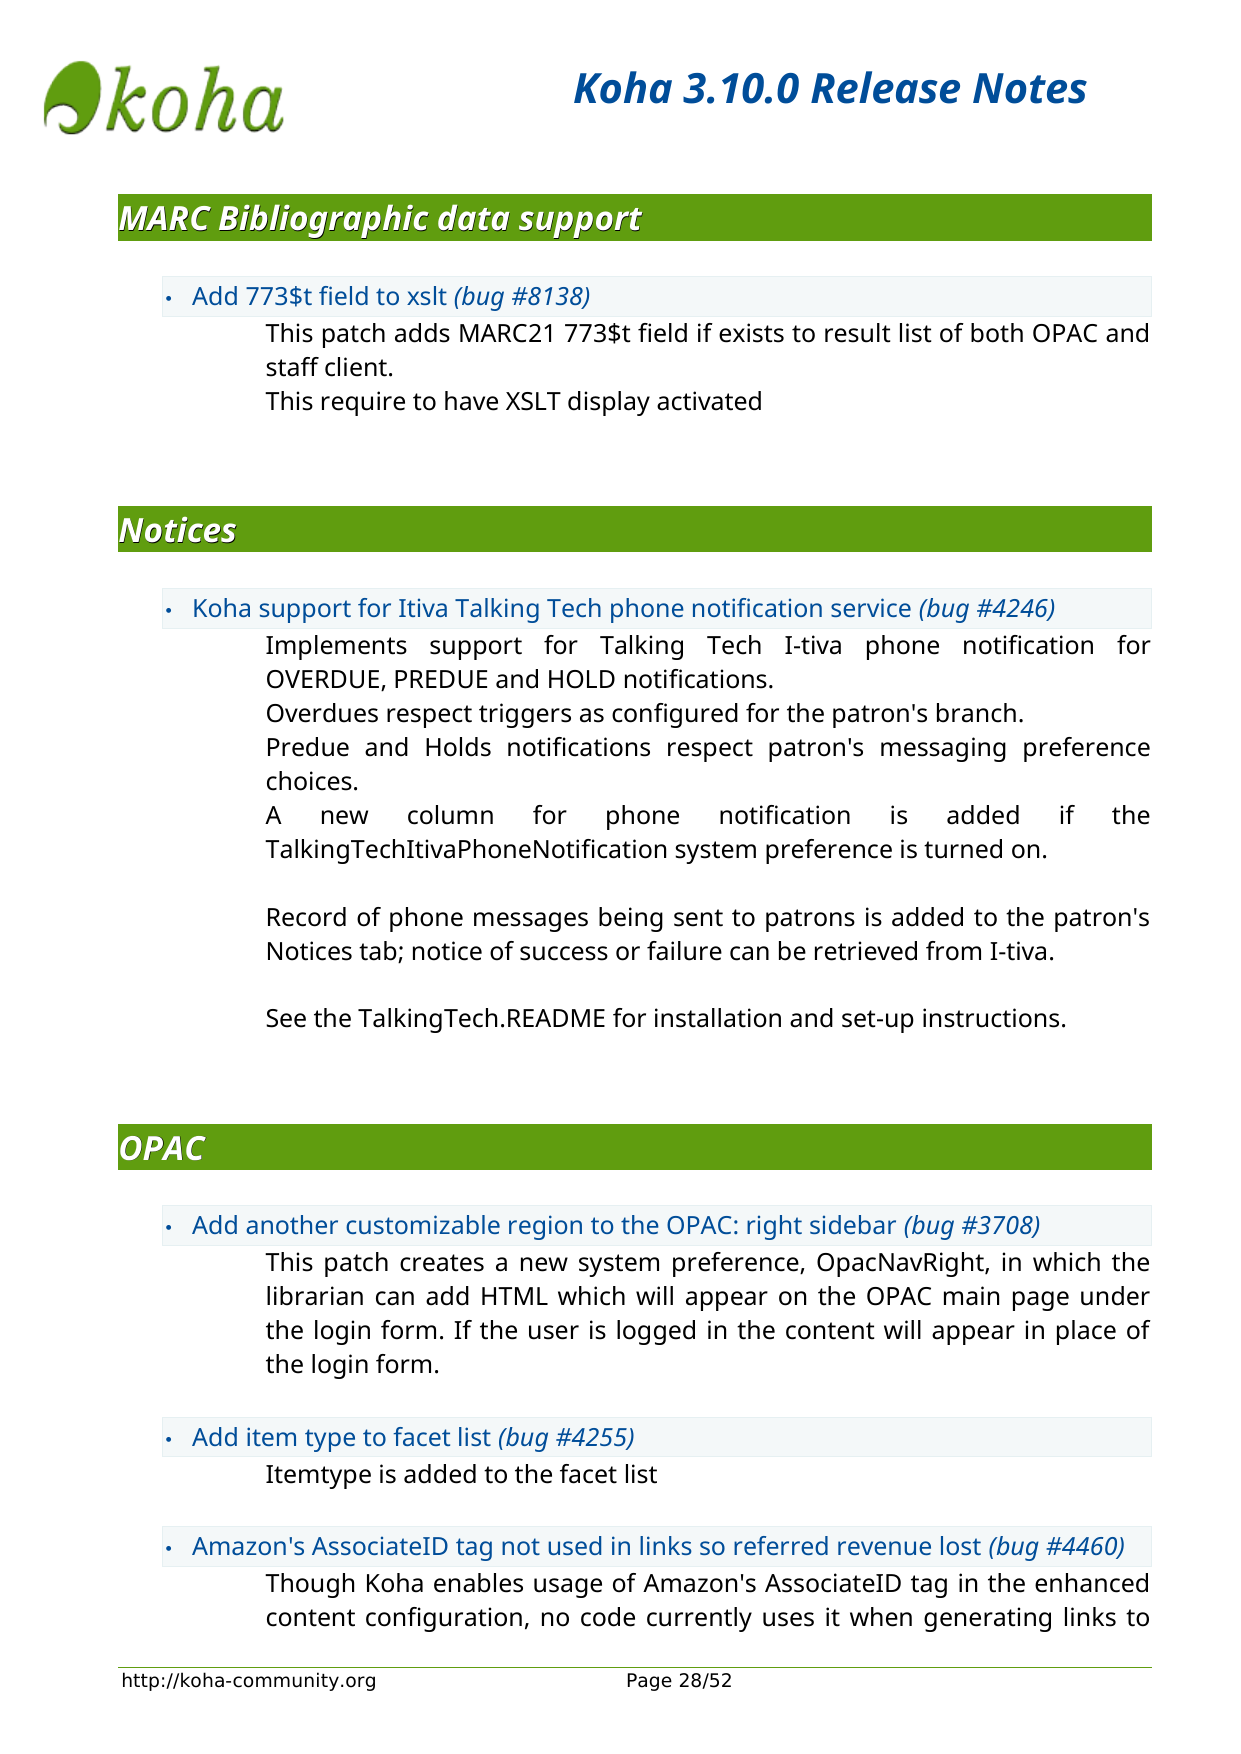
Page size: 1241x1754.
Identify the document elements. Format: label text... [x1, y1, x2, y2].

subtitle Notices [118, 506, 1152, 552]
picture [41, 59, 287, 138]
list Add item type to facet list (bug #4255) [163, 1418, 1151, 1456]
list Implements support for Talking Tech I-tiva phone notification for OVERDUE, PREDUE and HOLD notifications. Overdues respect triggers as configured for the patron's branch. Predue and Holds notifications respect patron's messaging preference choices. A new column for phone notification is added if the TalkingTechItivaPhoneNotification system preference is turned on. Record of phone messages being sent to patrons is added to the patron's Notices tab; notice of success or failure can be retrieved from I-tiva. See the TalkingTech.README for installation and set-up instructions. [236, 629, 1152, 1035]
list Add 773$t field to xslt (bug #8138) [163, 277, 1151, 316]
list Amazon's AssociateID tag not used in links so referred revenue lost (bug #4460) [163, 1527, 1151, 1566]
list Koha support for Itiva Talking Tech phone notification service (bug #4246) [163, 589, 1151, 628]
list Add another customizable region to the OPAC: right sidebar (bug #3708) [163, 1206, 1151, 1245]
list Itemtype is added to the facet list [236, 1457, 1152, 1491]
list Though Koha enables usage of Amazon's AssociateID tag in the enhanced content configuration, no code currently uses it when generating links to [236, 1567, 1152, 1634]
list This patch adds MARC21 773$t field if exists to result list of both OPAC and staff client. This require to have XSLT display activated [236, 317, 1152, 418]
subtitle MARC Bibliographic data support [118, 194, 1152, 241]
subtitle OPAC [118, 1124, 1152, 1170]
list This patch creates a new system preference, OpacNavRight, in which the librarian can add HTML which will appear on the OPAC main page under the login form. If the user is logged in the content will appear in place of the login form. [236, 1246, 1152, 1381]
